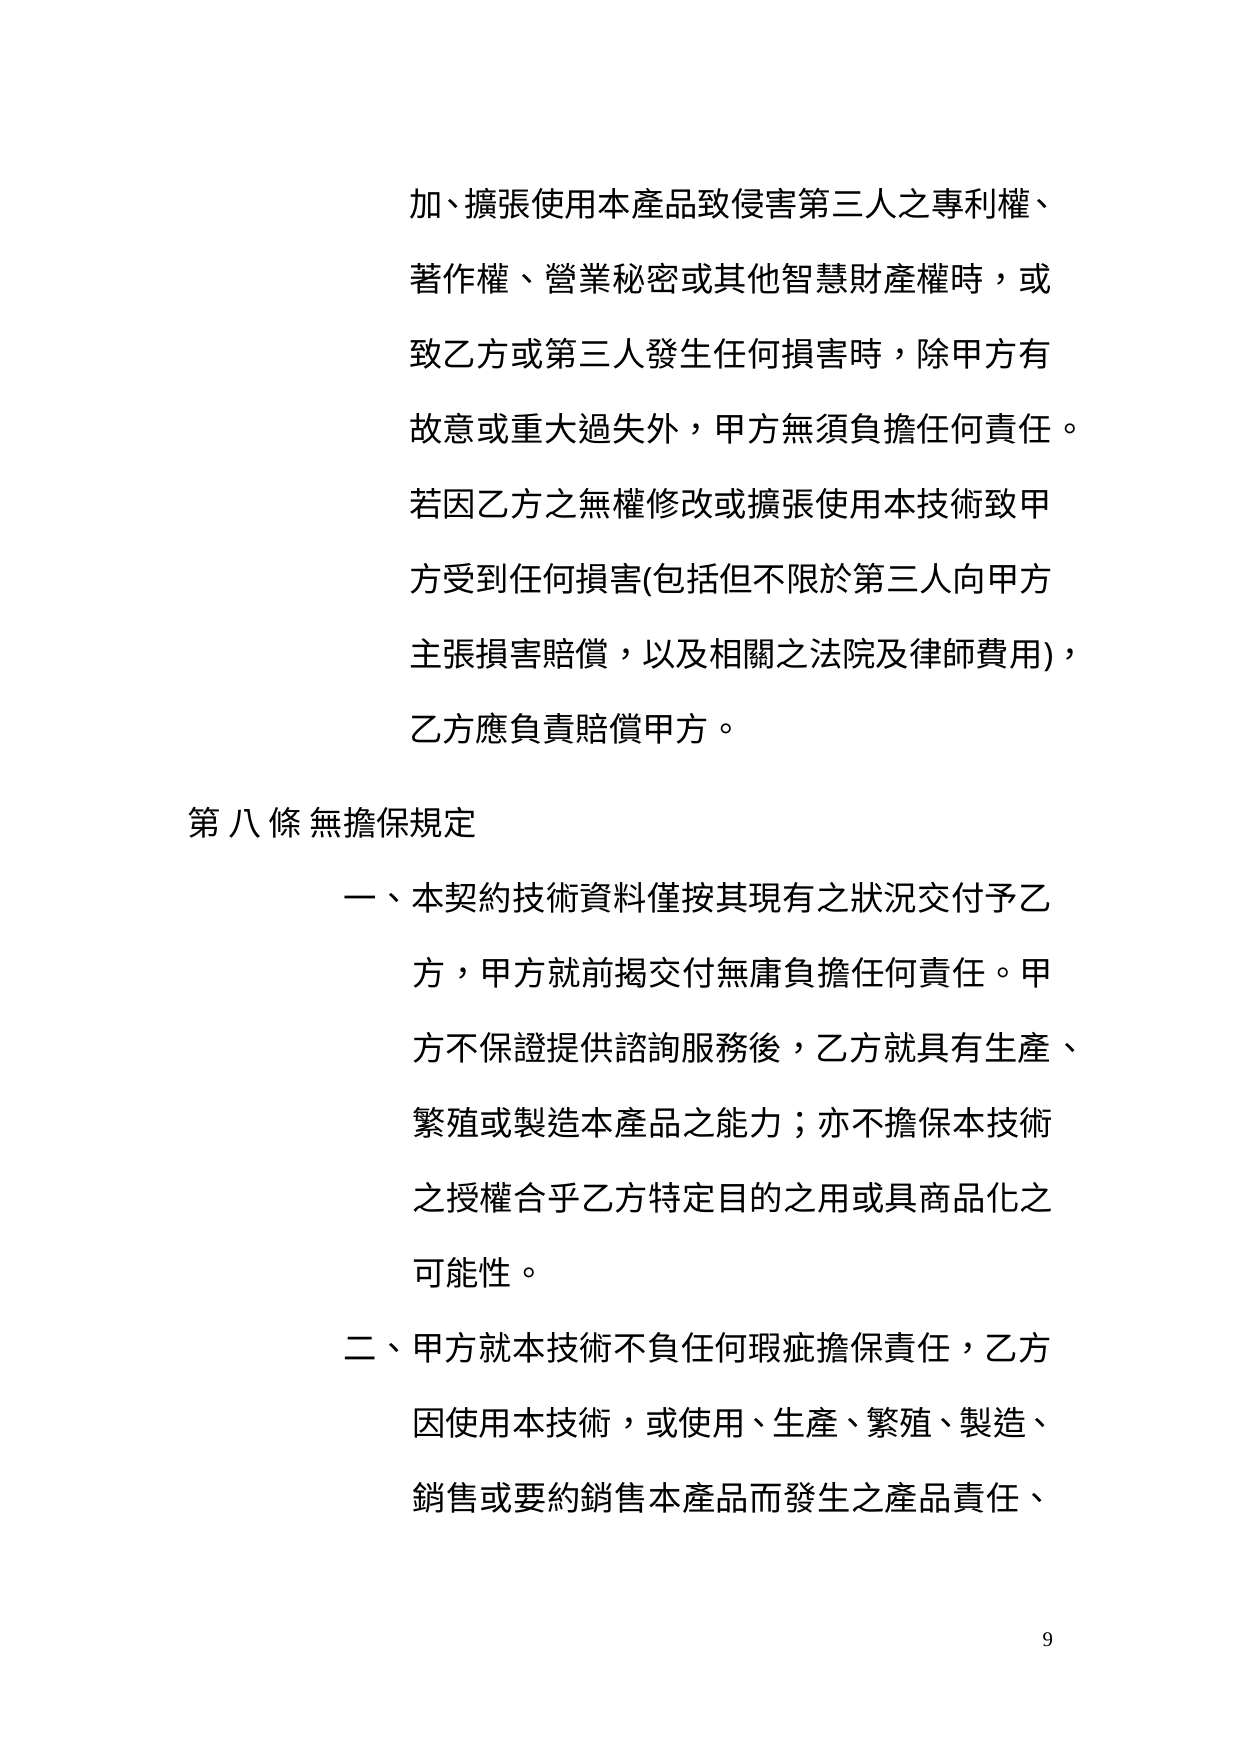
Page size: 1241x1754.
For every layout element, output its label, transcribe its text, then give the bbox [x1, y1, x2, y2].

text 一、本契約技術資料僅按其現有之狀況交付予乙方，甲方就前揭交付無庸負擔任何責任。甲方不保證提供諮詢服務後，乙方就具有生產、繁殖或製造本產品之能力；亦不擔保本技術之授權合乎乙方特定目的之用或具商品化之可能性。 [343, 858, 1053, 1308]
text 二、甲方就本技術不負任何瑕疵擔保責任，乙方因使用本技術，或使用、生產、繁殖、製造、銷售或要約銷售本產品而發生之產品責任、瑕疵擔保及侵權責任等，乙方應自行負責。乙方充分了解並同意，乙方就本產品所為之生產、繁殖、製造、添附、加工、混合與銷售，乙方應就本產品負商品製造人責任，其所發生之一切費用應由乙方給付，乙方向第三人主張權利時，亦同。如乙方產品造成甲方之損害，包括但不限於甲方因消費訴訟、司法機關或主管機關之調查所支出之賠償、補償、律師費、行政成本等，乙方均應負擔之。 [343, 1308, 1053, 1533]
text 五、乙方同意並承認其因使用本技術而生產、繁殖、製造或銷售本產品，或因修改本技術，或添加、擴張使用本產品致侵害第三人之專利權、著作權、營業秘密或其他智慧財產權時，或致乙方或第三人發生任何損害時，除甲方有故意或重大過失外，甲方無須負擔任何責任。若因乙方之無權修改或擴張使用本技術致甲方受到任何損害(包括但不限於第三人向甲方主張損害賠償，以及相關之法院及律師費用)，乙方應負責賠償甲方。 [341, 164, 1053, 764]
subtitle 第 八 條 無擔保規定 [187, 783, 1053, 858]
